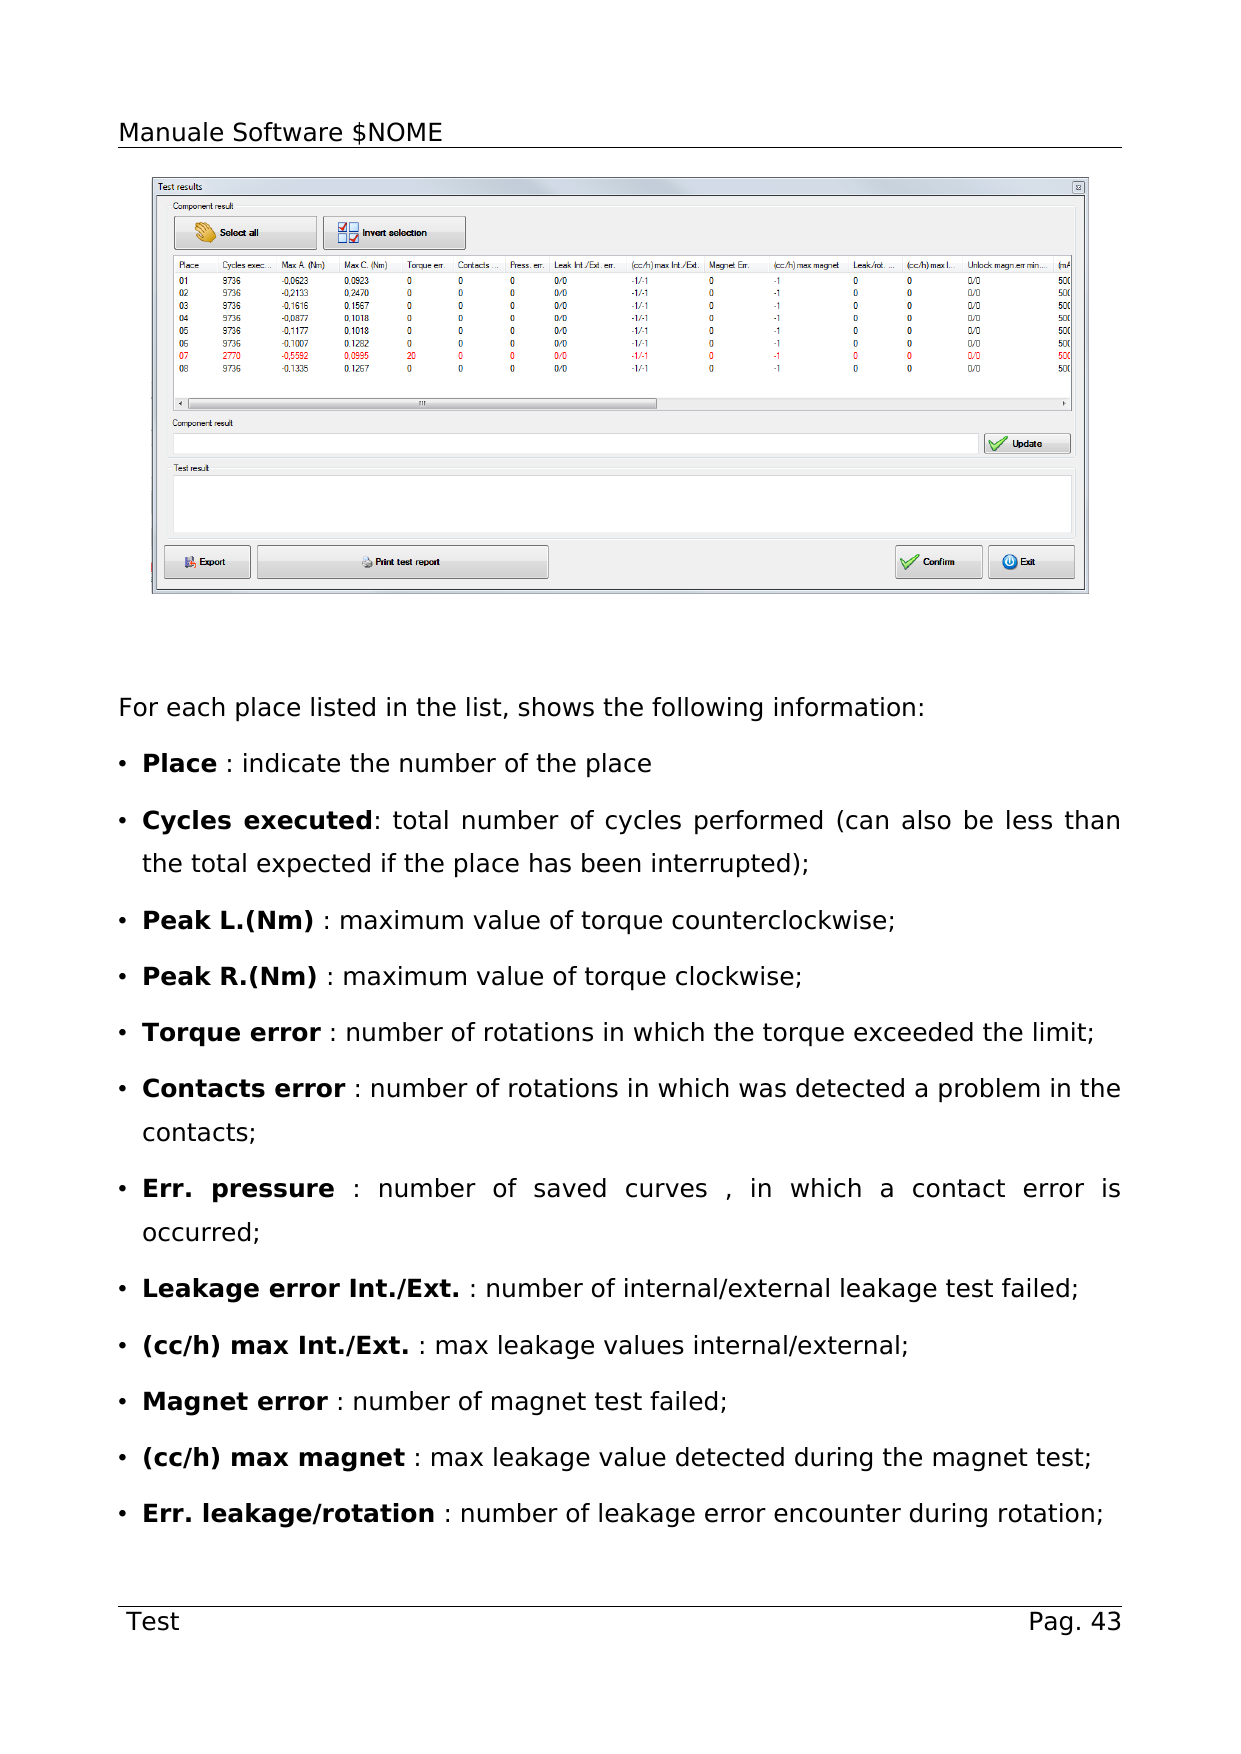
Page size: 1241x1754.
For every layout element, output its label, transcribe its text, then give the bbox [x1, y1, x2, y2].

list Cycles executed: total number of cycles performed (can also be less than the total expected if the place has been interrupted); [118, 806, 1122, 879]
list Peak L.(Nm) : maximum value of torque counterclockwise; [118, 906, 1122, 935]
list Err. leakage/rotation : number of leakage error encounter during rotation; [118, 1500, 1122, 1529]
picture [151, 177, 1089, 594]
list Place : indicate the number of the place [118, 750, 1122, 779]
list (cc/h) max Int./Ext. : max leakage values internal/external; [118, 1331, 1122, 1360]
list Peak R.(Nm) : maximum value of torque clockwise; [118, 962, 1122, 991]
list Leakage error Int./Ext. : number of internal/external leakage test failed; [118, 1275, 1122, 1304]
list Torque error : number of rotations in which the torque exceeded the limit; [118, 1018, 1122, 1048]
list (cc/h) max magnet : max leakage value detected during the magnet test; [118, 1443, 1122, 1473]
list Magnet error : number of magnet test failed; [118, 1387, 1122, 1416]
text For each place listed in the list, shows the following information: [118, 693, 1122, 723]
list Contacts error : number of rotations in which was detected a problem in the contacts; [118, 1075, 1122, 1148]
list Err. pressure : number of saved curves , in which a contact error is occurred; [118, 1175, 1122, 1248]
